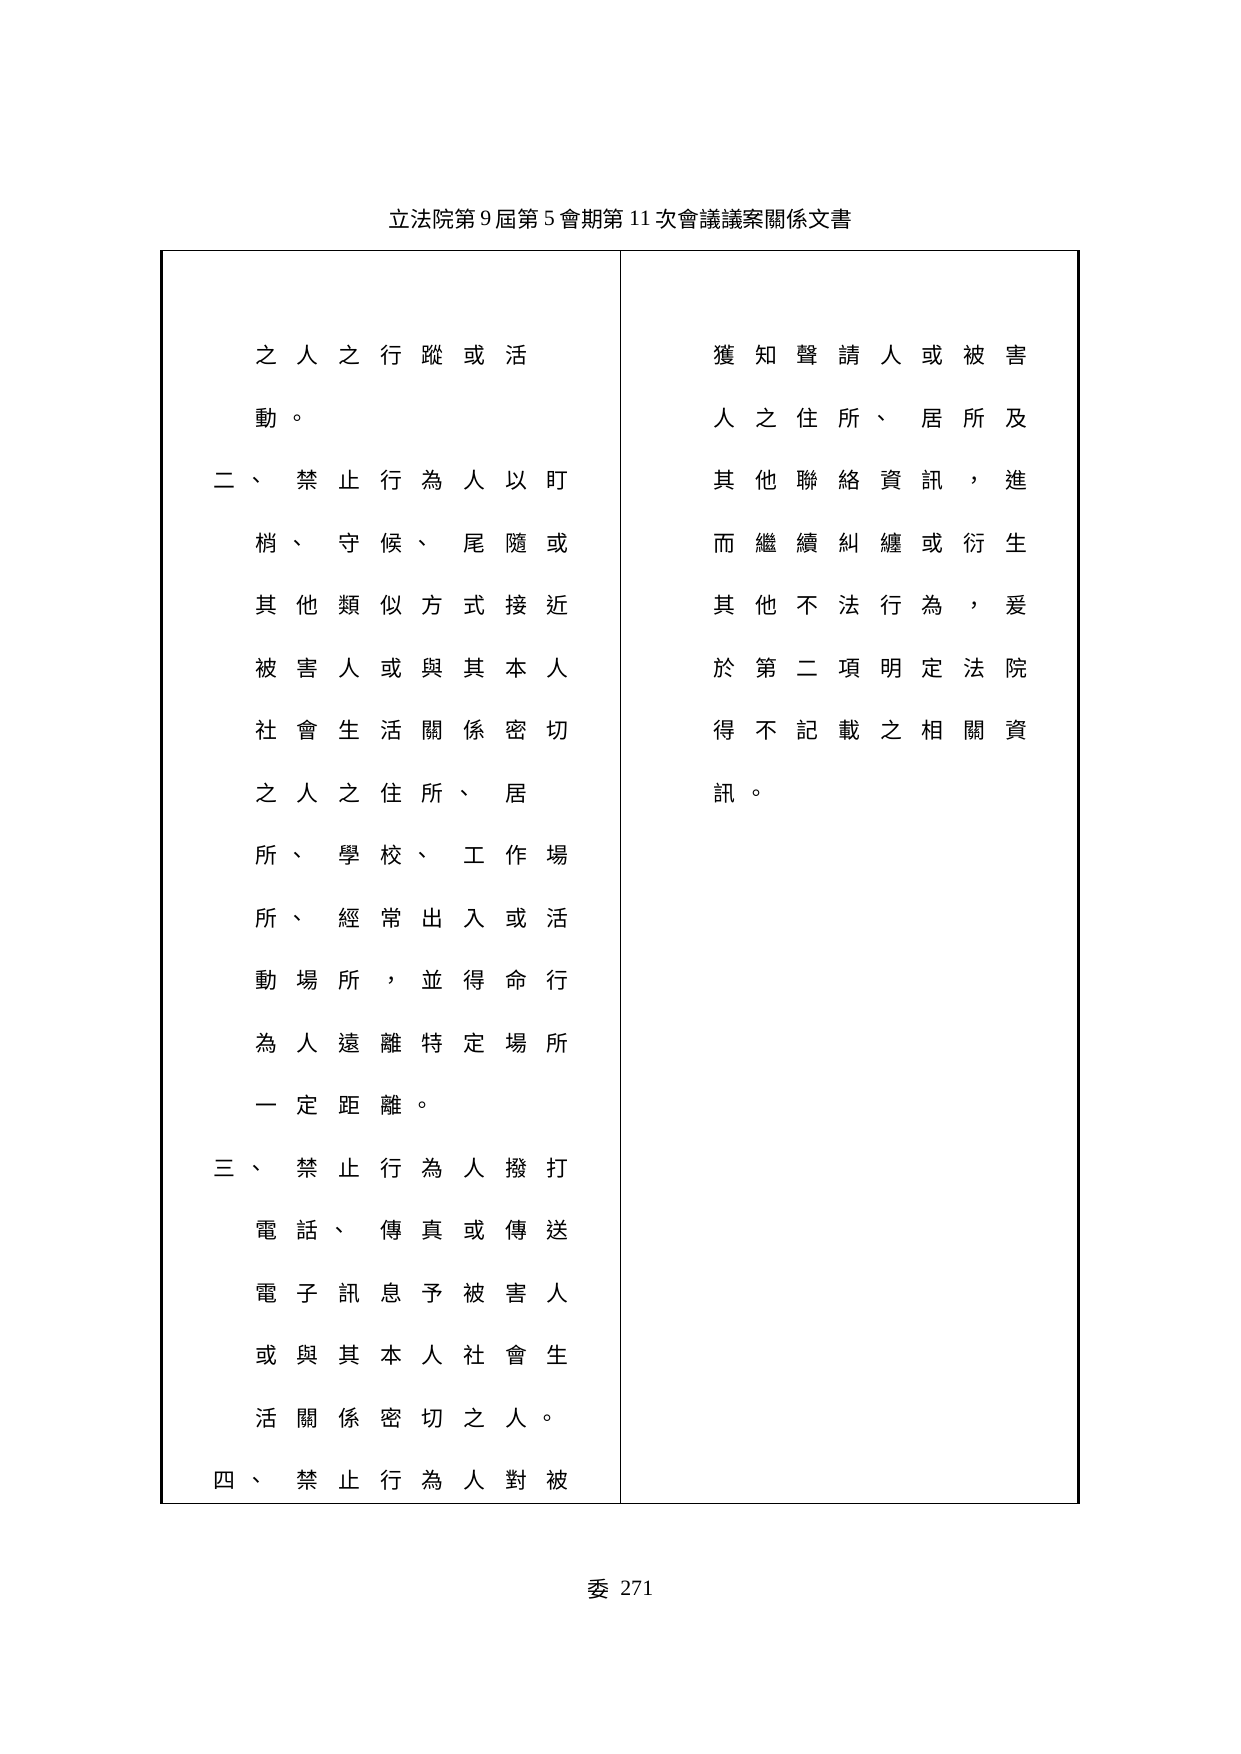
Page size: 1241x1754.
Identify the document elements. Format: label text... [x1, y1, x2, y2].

table_cell 之人之行蹤或活動。 二、禁止行為人以盯梢、守候、尾隨或其他類似方式接近被害人或與其本人社會生活關係密切之人之住所、居所、學校、工作場所、經常出入或活動場所，並得命行為人遠離特定場所一定距離。 三、禁止行為人撥打電話、傳真或傳送電子訊息予被害人或與其本人社會生活關係密切之人。 四、禁止行為人對被 [163, 251, 620, 1503]
table_cell 獲知聲請人或被害人之住所、居所及其他聯絡資訊，進而繼續糾纏或衍生其他不法行為，爰於第二項明定法院得不記載之相關資訊。 [621, 251, 1077, 1503]
